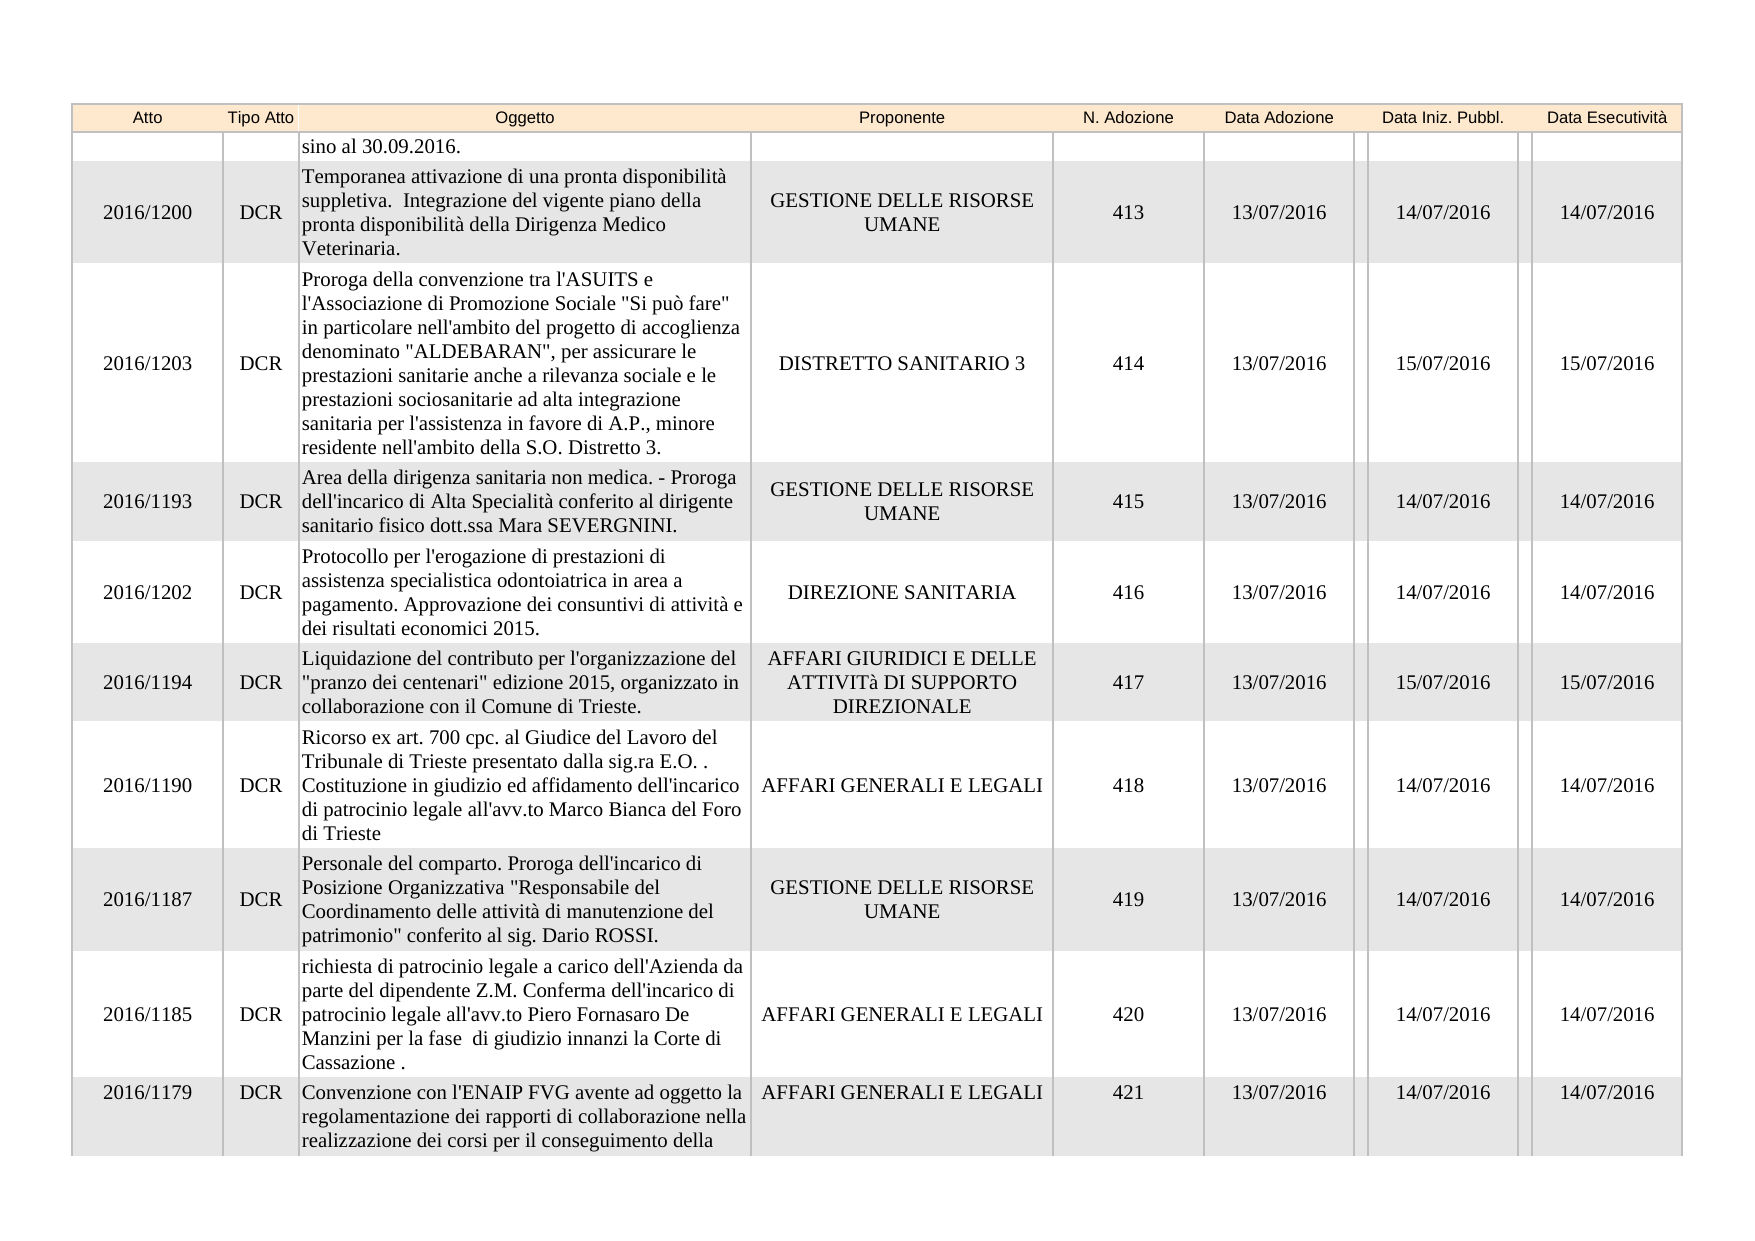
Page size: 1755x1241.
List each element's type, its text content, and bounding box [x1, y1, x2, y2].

table_cell 2016/1190 [73, 721, 222, 848]
table_cell 14/07/2016 [1369, 1077, 1517, 1156]
table_header [1354, 105, 1368, 131]
table_cell 14/07/2016 [1369, 951, 1517, 1077]
table_cell [1519, 643, 1531, 721]
table_cell 14/07/2016 [1533, 541, 1681, 643]
table_cell DCR [224, 462, 298, 541]
table_header N. Adozione [1053, 105, 1204, 131]
table_cell 15/07/2016 [1369, 263, 1517, 462]
table_cell 2016/1200 [73, 161, 222, 263]
table_cell 2016/1179 [73, 1077, 222, 1156]
table_cell [224, 133, 298, 161]
table_cell [1519, 161, 1531, 263]
table_cell 14/07/2016 [1533, 951, 1681, 1077]
table_cell 414 [1054, 263, 1203, 462]
table_cell 14/07/2016 [1369, 462, 1517, 541]
table_cell [752, 133, 1052, 161]
table_cell 413 [1054, 161, 1203, 263]
table_cell [1355, 161, 1367, 263]
table_cell 14/07/2016 [1369, 721, 1517, 848]
table_cell DISTRETTO SANITARIO 3 [752, 263, 1052, 462]
table_cell AFFARI GENERALI E LEGALI [752, 1077, 1052, 1156]
table_cell 416 [1054, 541, 1203, 643]
table_cell 14/07/2016 [1533, 721, 1681, 848]
table_cell 2016/1187 [73, 848, 222, 951]
table_cell DCR [224, 721, 298, 848]
table_header Proponente [751, 105, 1053, 131]
table_cell 13/07/2016 [1205, 161, 1353, 263]
table_cell 13/07/2016 [1205, 541, 1353, 643]
table_cell DCR [224, 951, 298, 1077]
table_cell 14/07/2016 [1533, 1077, 1681, 1156]
table_cell [1533, 133, 1681, 161]
table_cell Protocollo per l'erogazione di prestazioni di assistenza specialistica odontoiatrica in area a pagamento. Approvazione dei consuntivi di attività e dei risultati economici 2015. [300, 541, 750, 643]
table_cell [1519, 721, 1531, 848]
table_header Atto [73, 105, 223, 131]
table_cell 13/07/2016 [1205, 721, 1353, 848]
table_cell AFFARI GENERALI E LEGALI [752, 721, 1052, 848]
table_cell 15/07/2016 [1533, 263, 1681, 462]
table_cell sino al 30.09.2016. [300, 133, 750, 161]
table_cell 15/07/2016 [1533, 643, 1681, 721]
table_cell 13/07/2016 [1205, 951, 1353, 1077]
table_cell 13/07/2016 [1205, 462, 1353, 541]
table_cell 14/07/2016 [1533, 161, 1681, 263]
table_cell DCR [224, 161, 298, 263]
table_cell 14/07/2016 [1369, 848, 1517, 951]
table_cell 14/07/2016 [1533, 462, 1681, 541]
table_cell 13/07/2016 [1205, 263, 1353, 462]
table_cell Personale del comparto. Proroga dell'incarico di Posizione Organizzativa "Responsabile del Coordinamento delle attività di manutenzione del patrimonio" conferito al sig. Dario ROSSI. [300, 848, 750, 951]
table_cell 14/07/2016 [1369, 161, 1517, 263]
table_cell AFFARI GENERALI E LEGALI [752, 951, 1052, 1077]
table_cell 13/07/2016 [1205, 848, 1353, 951]
table_cell Proroga della convenzione tra l'ASUITS e l'Associazione di Promozione Sociale "Si può fare" in particolare nell'ambito del progetto di accoglienza denominato "ALDEBARAN", per assicurare le prestazioni sanitarie anche a rilevanza sociale e le prestazioni sociosanitarie ad alta integrazione sanitaria per l'assistenza in favore di A.P., minore residente nell'ambito della S.O. Distretto 3. [300, 263, 750, 462]
table_cell [1355, 848, 1367, 951]
table_header Oggetto [299, 105, 751, 131]
table_cell 13/07/2016 [1205, 643, 1353, 721]
table_header Tipo Atto [223, 105, 298, 131]
table_cell 2016/1194 [73, 643, 222, 721]
table_cell [1355, 133, 1367, 161]
table_header Data Adozione [1204, 105, 1354, 131]
table_cell [1355, 541, 1367, 643]
table_cell [1369, 133, 1517, 161]
table_cell [1355, 1077, 1367, 1156]
table_cell 417 [1054, 643, 1203, 721]
table_cell 2016/1203 [73, 263, 222, 462]
table_cell 2016/1185 [73, 951, 222, 1077]
table_cell [1519, 951, 1531, 1077]
table_cell [1519, 462, 1531, 541]
table_cell 14/07/2016 [1369, 541, 1517, 643]
table_cell 420 [1054, 951, 1203, 1077]
table_cell Ricorso ex art. 700 cpc. al Giudice del Lavoro del Tribunale di Trieste presentato dalla sig.ra E.O. . Costituzione in giudizio ed affidamento dell'incarico di patrocinio legale all'avv.to Marco Bianca del Foro di Trieste [300, 721, 750, 848]
table_cell [1205, 133, 1353, 161]
table_cell 2016/1202 [73, 541, 222, 643]
table_cell Liquidazione del contributo per l'organizzazione del "pranzo dei centenari" edizione 2015, organizzato in collaborazione con il Comune di Trieste. [300, 643, 750, 721]
table_cell [1519, 133, 1531, 161]
table_cell AFFARI GIURIDICI E DELLE ATTIVITà DI SUPPORTO DIREZIONALE [752, 643, 1052, 721]
table_header [1518, 105, 1532, 131]
table_cell DCR [224, 848, 298, 951]
table_cell DIREZIONE SANITARIA [752, 541, 1052, 643]
table_cell 15/07/2016 [1369, 643, 1517, 721]
table_cell Temporanea attivazione di una pronta disponibilità suppletiva. Integrazione del vigente piano della pronta disponibilità della Dirigenza Medico Veterinaria. [300, 161, 750, 263]
table_cell Area della dirigenza sanitaria non medica. - Proroga dell'incarico di Alta Specialità conferito al dirigente sanitario fisico dott.ssa Mara SEVERGNINI. [300, 462, 750, 541]
table_cell [73, 133, 222, 161]
table_cell 14/07/2016 [1533, 848, 1681, 951]
table_cell [1519, 541, 1531, 643]
table_cell [1355, 951, 1367, 1077]
table_cell DCR [224, 1077, 298, 1156]
table_cell GESTIONE DELLE RISORSE UMANE [752, 848, 1052, 951]
table_cell GESTIONE DELLE RISORSE UMANE [752, 161, 1052, 263]
table_cell 2016/1193 [73, 462, 222, 541]
table_cell [1519, 1077, 1531, 1156]
table_cell [1355, 263, 1367, 462]
table_cell [1355, 721, 1367, 848]
table_cell DCR [224, 541, 298, 643]
table_cell 421 [1054, 1077, 1203, 1156]
table_cell [1054, 133, 1203, 161]
table_cell GESTIONE DELLE RISORSE UMANE [752, 462, 1052, 541]
table_cell 415 [1054, 462, 1203, 541]
table_header Data Iniz. Pubbl. [1368, 105, 1518, 131]
table_cell [1355, 643, 1367, 721]
table_cell richiesta di patrocinio legale a carico dell'Azienda da parte del dipendente Z.M. Conferma dell'incarico di patrocinio legale all'avv.to Piero Fornasaro De Manzini per la fase di giudizio innanzi la Corte di Cassazione . [300, 951, 750, 1077]
table_cell 418 [1054, 721, 1203, 848]
table_cell [1519, 263, 1531, 462]
table_cell 13/07/2016 [1205, 1077, 1353, 1156]
table_cell DCR [224, 643, 298, 721]
table_cell Convenzione con l'ENAIP FVG avente ad oggetto la regolamentazione dei rapporti di collaborazione nella realizzazione dei corsi per il conseguimento della [300, 1077, 750, 1156]
table_header Data Esecutività [1532, 105, 1681, 131]
table_cell [1355, 462, 1367, 541]
table_cell [1519, 848, 1531, 951]
table_cell 419 [1054, 848, 1203, 951]
table_cell DCR [224, 263, 298, 462]
